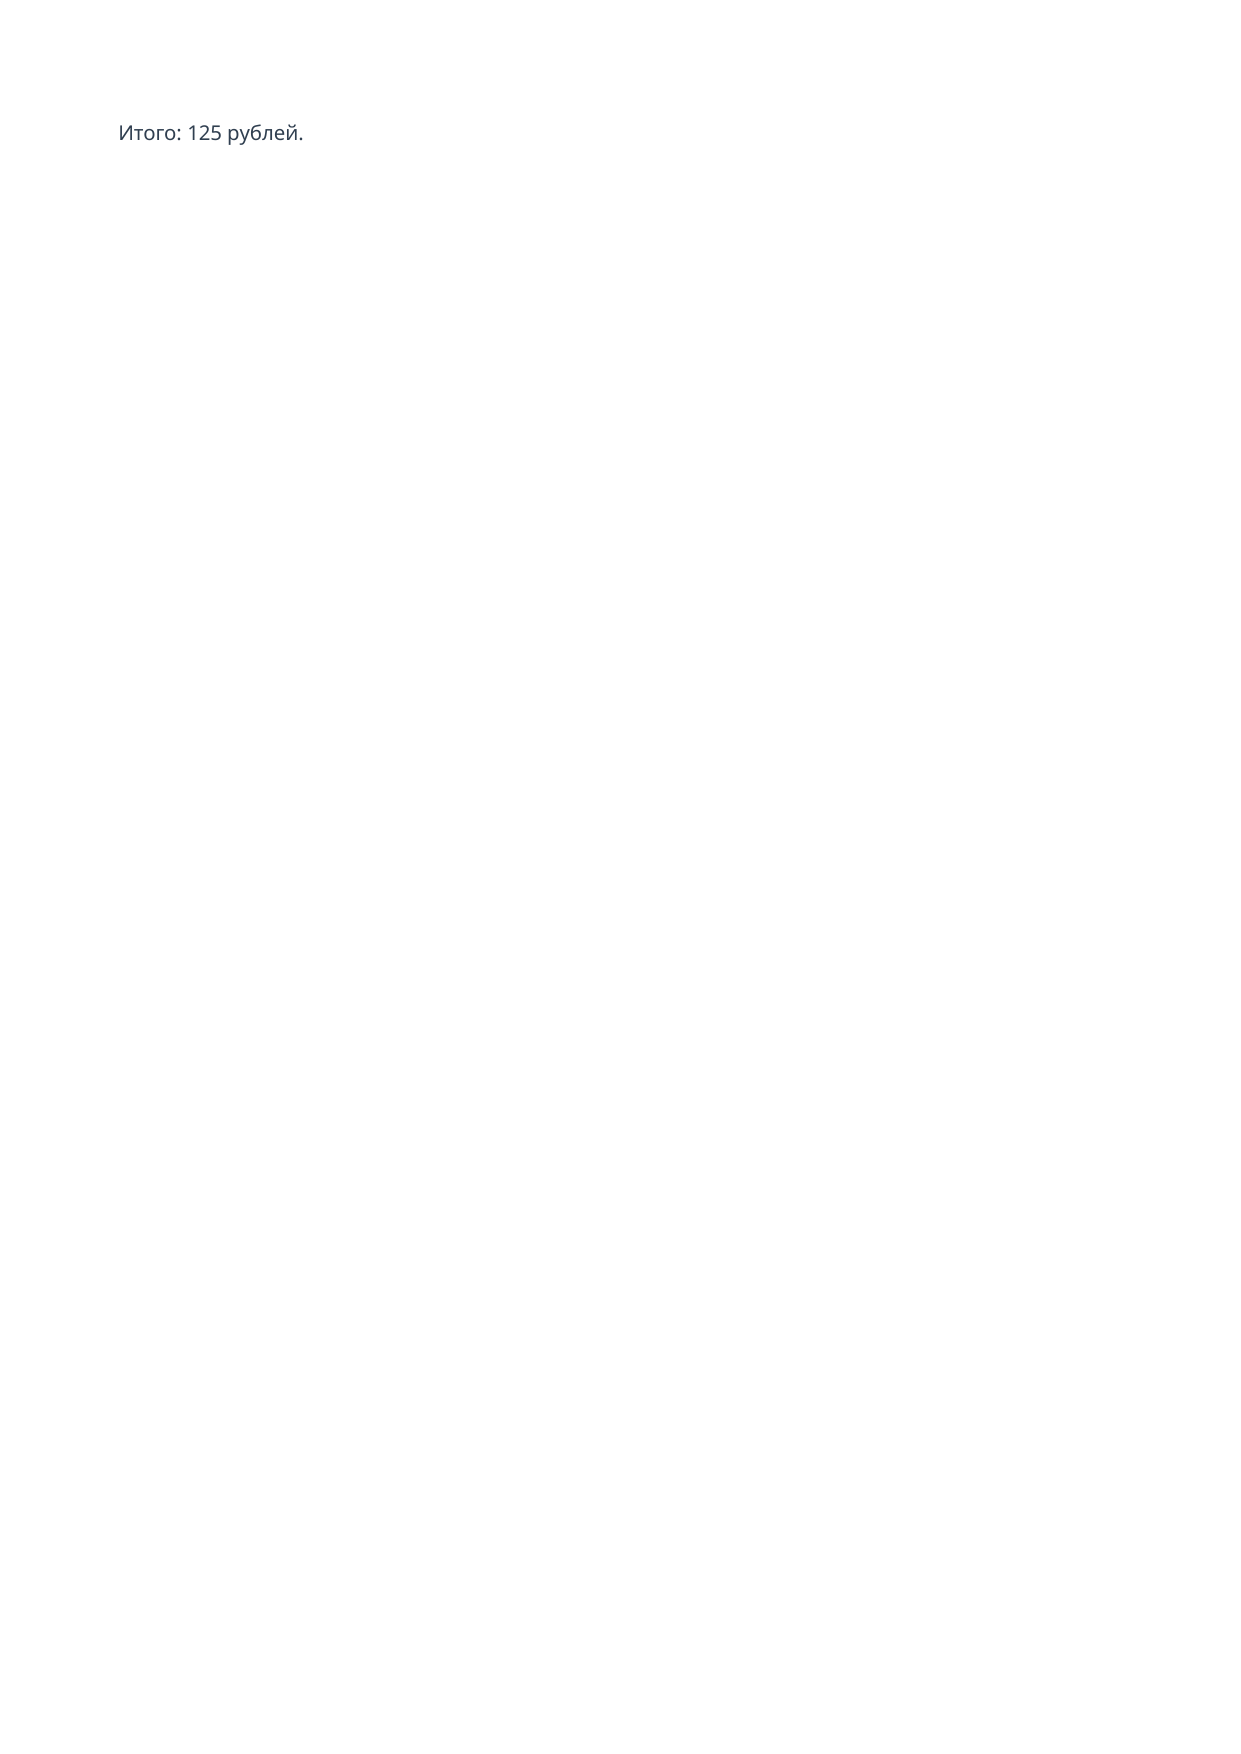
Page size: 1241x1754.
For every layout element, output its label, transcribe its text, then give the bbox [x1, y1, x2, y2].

text Итого: 125 рублей. [118, 118, 1122, 146]
